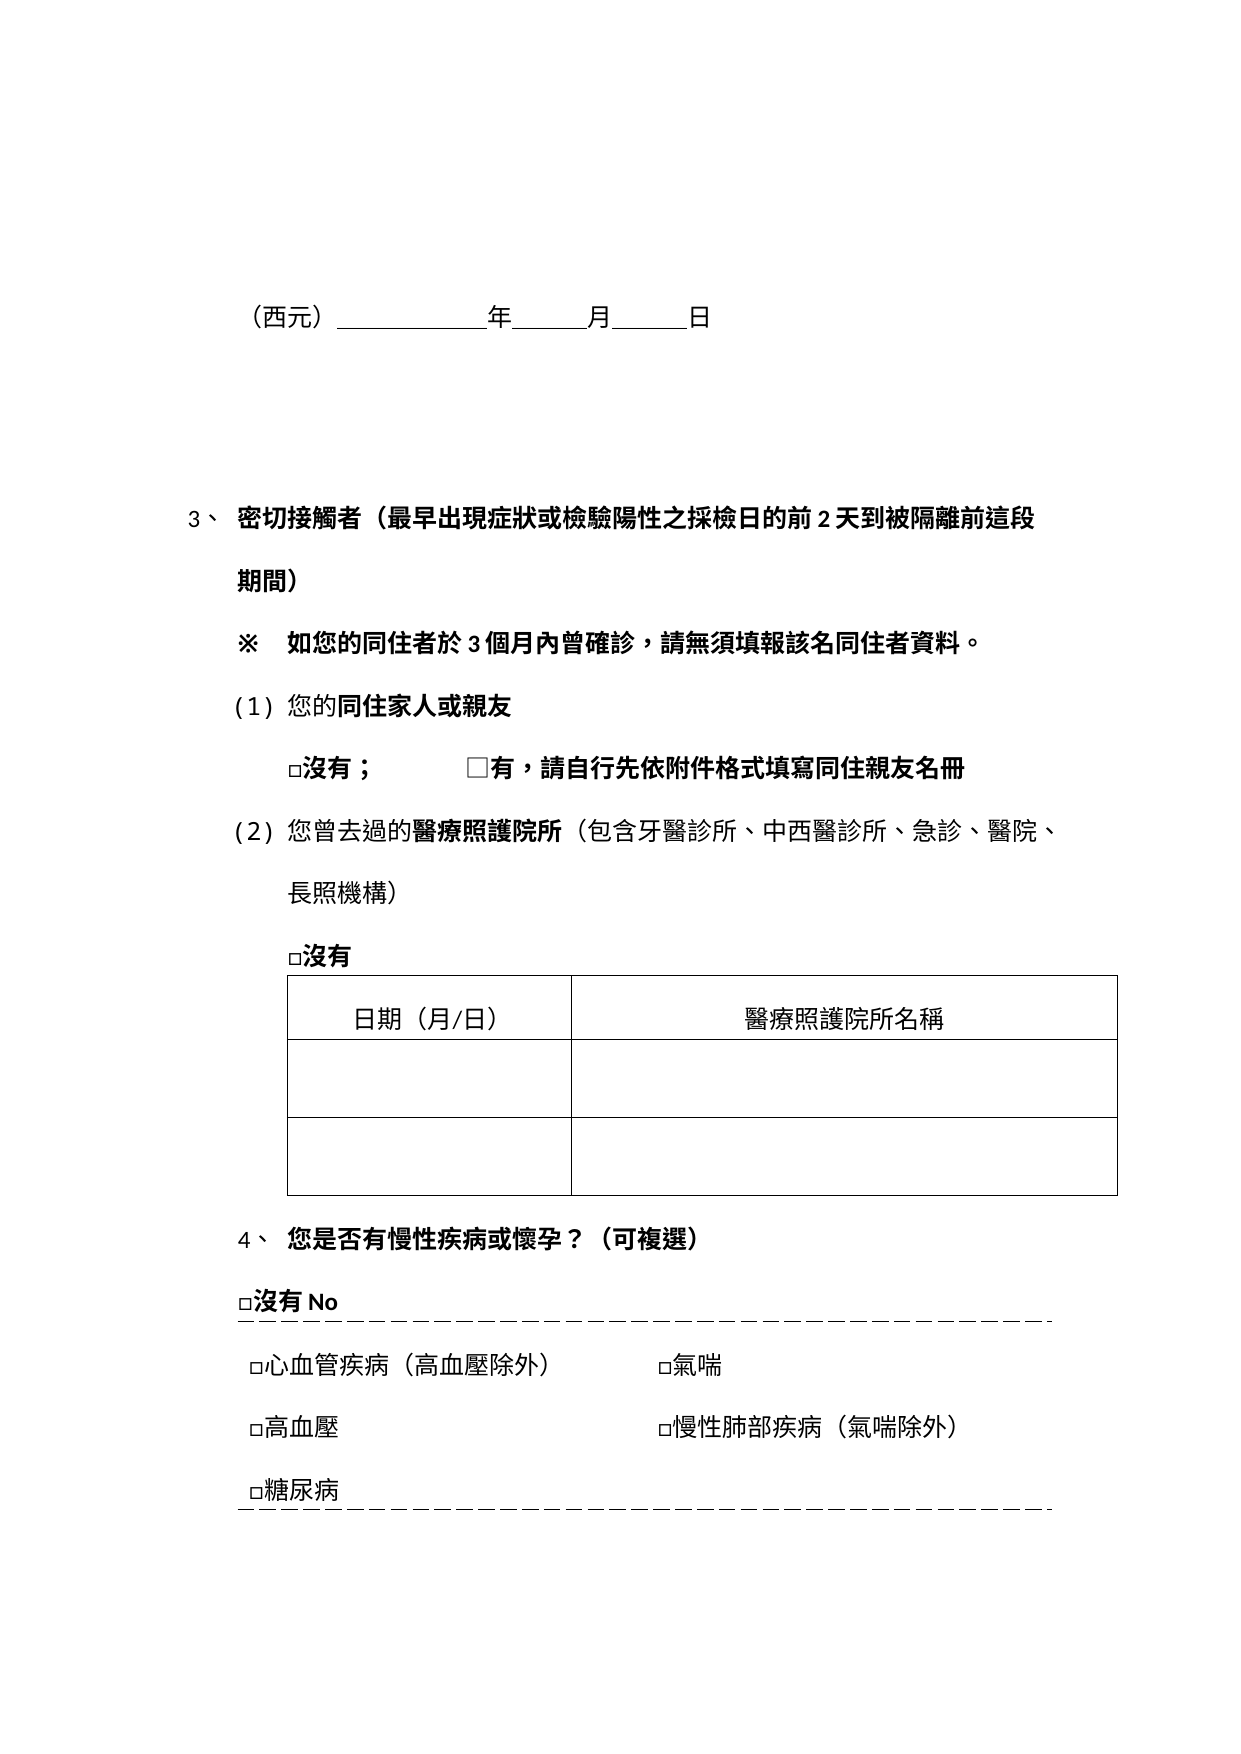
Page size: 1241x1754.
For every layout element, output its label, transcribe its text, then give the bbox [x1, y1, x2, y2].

text （西元）＿＿＿＿＿＿年＿＿＿月＿＿＿日 [187, 273, 1053, 336]
table_header 日期（月/日） [288, 976, 571, 1039]
list 您的同住家人或親友 [276, 663, 1053, 725]
table_cell [572, 1040, 1117, 1117]
table_cell [572, 1118, 1117, 1194]
table_header □心血管疾病（高血壓除外） □高血壓 □糖尿病 [238, 1321, 646, 1509]
text □沒有No [238, 1258, 1053, 1321]
table_header 醫療照護院所名稱 [572, 976, 1117, 1039]
table_cell [288, 1040, 571, 1117]
text ※ 如您的同住者於3個月內曾確診，請無須填報該名同住者資料。 [237, 600, 1053, 663]
table_cell [288, 1118, 571, 1194]
list 您是否有慢性疾病或懷孕？（可複選） [238, 1196, 1053, 1258]
text □沒有 [287, 913, 1053, 975]
table_header □氣喘 □慢性肺部疾病（氣喘除外） [646, 1321, 1052, 1509]
text □沒有； □有，請自行先依附件格式填寫同住親友名冊 [287, 725, 1053, 788]
list 您曾去過的醫療照護院所（包含牙醫診所、中西醫診所、急診、醫院、長照機構） [276, 788, 1053, 913]
list 密切接觸者（最早出現症狀或檢驗陽性之採檢日的前2天到被隔離前這段期間） [187, 475, 1053, 600]
